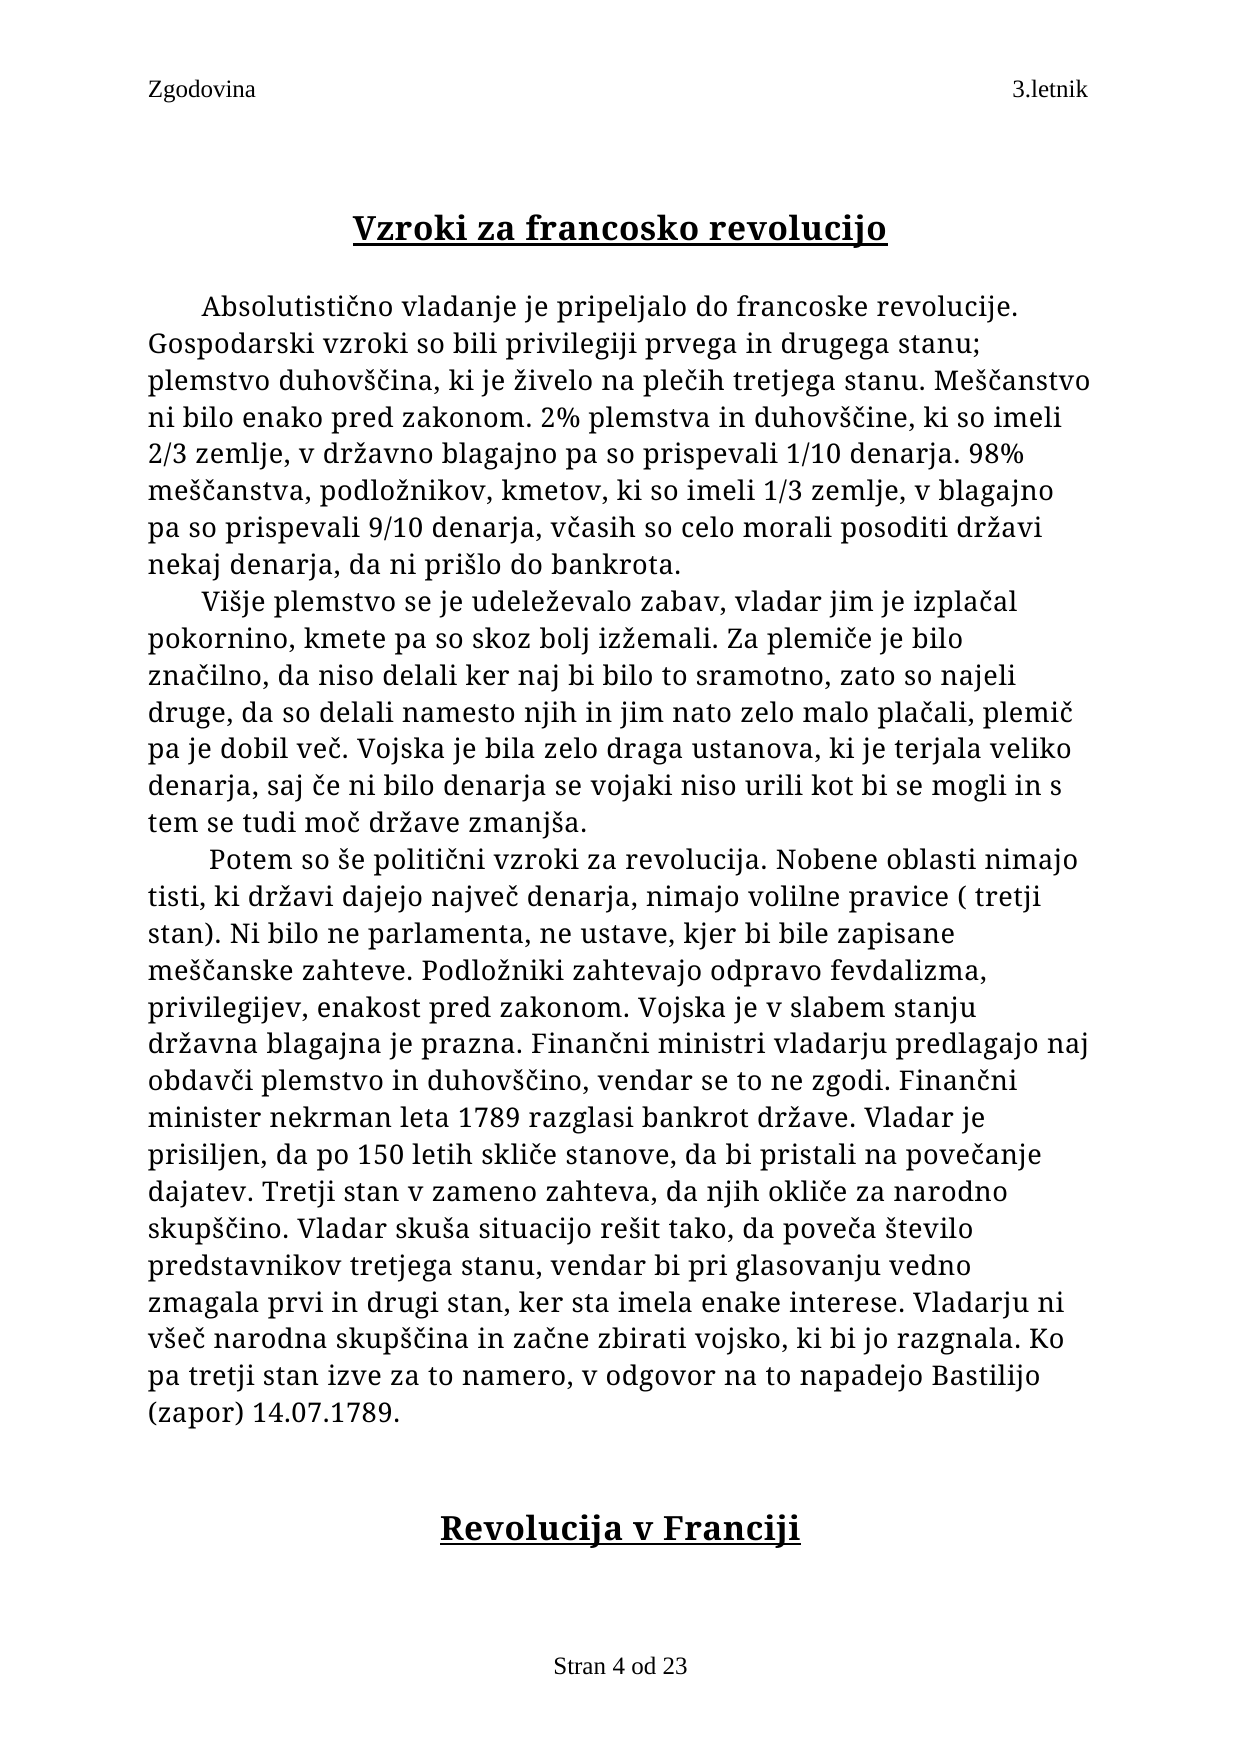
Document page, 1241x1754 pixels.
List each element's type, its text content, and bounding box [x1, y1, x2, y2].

subtitle Revolucija v Franciji [148, 1505, 1093, 1550]
text Potem so še politični vzroki za revolucija. Nobene oblasti nimajo tisti, ki državi dajejo največ denarja, nimajo volilne pravice ( tretji stan). Ni bilo ne parlamenta, ne ustave, kjer bi bile zapisane meščanske zahteve. Podložniki zahtevajo odpravo fevdalizma, privilegijev, enakost pred zakonom. Vojska je v slabem stanju državna blagajna je prazna. Finančni ministri vladarju predlagajo naj obdavči plemstvo in duhovščino, vendar se to ne zgodi. Finančni minister nekrman leta 1789 razglasi bankrot države. Vladar je prisiljen, da po 150 letih skliče stanove, da bi pristali na povečanje dajatev. Tretji stan v zameno zahteva, da njih okliče za narodno skupščino. Vladar skuša situacijo rešit tako, da poveča število predstavnikov tretjega stanu, vendar bi pri glasovanju vedno zmagala prvi in drugi stan, ker sta imela enake interese. Vladarju ni všeč narodna skupščina in začne zbirati vojsko, ki bi jo razgnala. Ko pa tretji stan izve za to namero, v odgovor na to napadejo Bastilijo (zapor) 14.07.1789. [148, 841, 1093, 1431]
subtitle Vzroki za francosko revolucijo [148, 205, 1093, 251]
text Absolutistično vladanje je pripeljalo do francoske revolucije. Gospodarski vzroki so bili privilegiji prvega in drugega stanu; plemstvo duhovščina, ki je živelo na plečih tretjega stanu. Meščanstvo ni bilo enako pred zakonom. 2% plemstva in duhovščine, ki so imeli 2/3 zemlje, v državno blagajno pa so prispevali 1/10 denarja. 98% meščanstva, podložnikov, kmetov, ki so imeli 1/3 zemlje, v blagajno pa so prispevali 9/10 denarja, včasih so celo morali posoditi državi nekaj denarja, da ni prišlo do bankrota. [148, 287, 1093, 582]
text Višje plemstvo se je udeleževalo zabav, vladar jim je izplačal pokornino, kmete pa so skoz bolj izžemali. Za plemiče je bilo značilno, da niso delali ker naj bi bilo to sramotno, zato so najeli druge, da so delali namesto njih in jim nato zelo malo plačali, plemič pa je dobil več. Vojska je bila zelo draga ustanova, ki je terjala veliko denarja, saj če ni bilo denarja se vojaki niso urili kot bi se mogli in s tem se tudi moč države zmanjša. [148, 582, 1093, 841]
